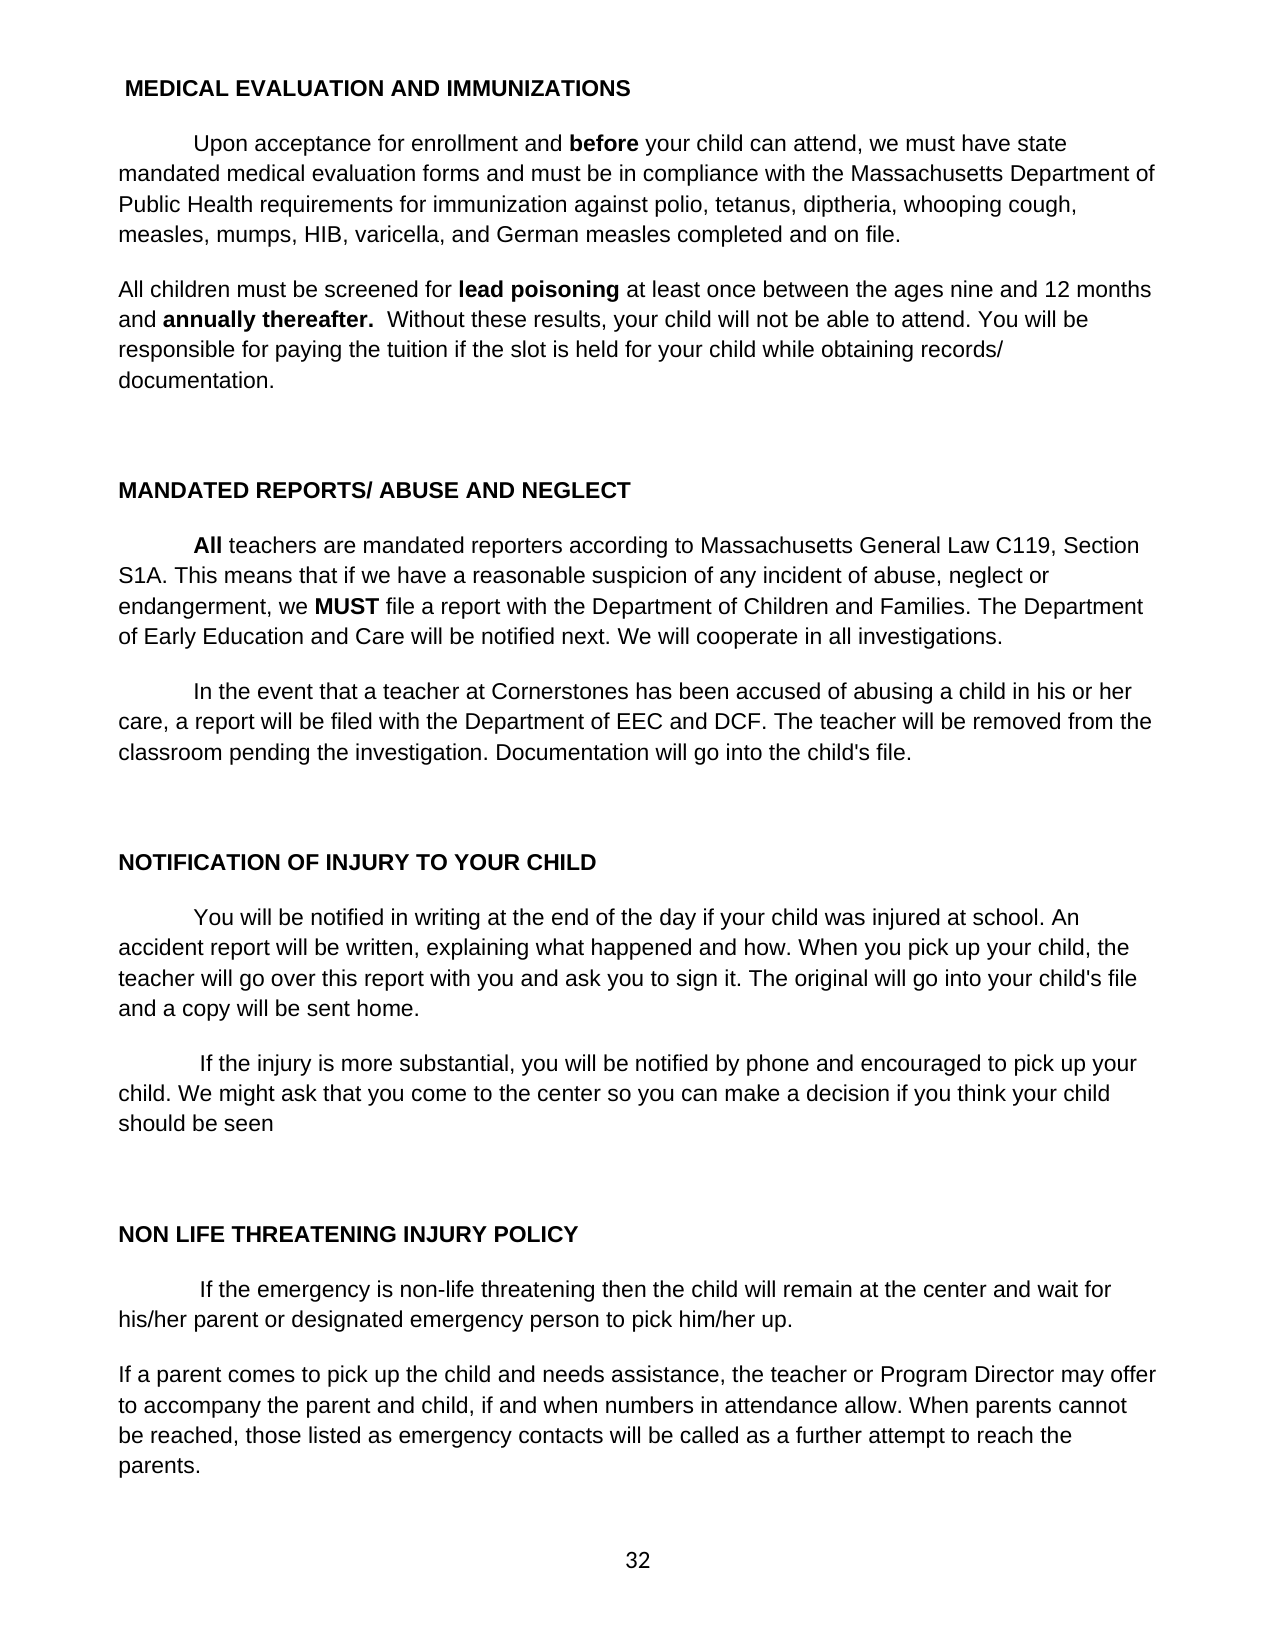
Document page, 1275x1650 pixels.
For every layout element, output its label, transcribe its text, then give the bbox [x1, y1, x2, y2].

text In the event that a teacher at Cornerstones has been accused of abusing a child in his or her care, a report will be filed with the Department of EEC and DCF. The teacher will be removed from the classroom pending the investigation. Documentation will go into the child's file. [118, 678, 1157, 765]
text MEDICAL EVALUATION AND IMMUNIZATIONS [118, 75, 1157, 101]
text NON LIFE THREATENING INJURY POLICY [118, 1221, 1157, 1247]
text If the injury is more substantial, you will be notified by phone and encouraged to pick up your child. We might ask that you come to the center so you can make a decision if you think your child should be seen [118, 1050, 1157, 1137]
text All children must be screened for lead poisoning at least once between the ages nine and 12 months and annually thereafter. Without these results, your child will not be able to attend. You will be responsible for paying the tuition if the slot is held for your child while obtaining records/ documentation. [118, 276, 1157, 393]
text If the emergency is non-life threatening then the child will remain at the center and wait for his/her parent or designated emergency person to pick him/her up. [118, 1276, 1157, 1333]
text NOTIFICATION OF INJURY TO YOUR CHILD [118, 849, 1157, 875]
text If a parent comes to pick up the child and needs assistance, the teacher or Program Director may offer to accompany the parent and child, if and when numbers in attendance allow. When parents cannot be reached, those listed as emergency contacts will be called as a further attempt to reach the parents. [118, 1361, 1157, 1478]
text All teachers are mandated reporters according to Massachusetts General Law C119, Section S1A. This means that if we have a reasonable suspicion of any incident of abuse, neglect or endangerment, we MUST file a report with the Department of Children and Families. The Department of Early Education and Care will be notified next. We will cooperate in all investigations. [118, 532, 1157, 649]
text MANDATED REPORTS/ ABUSE AND NEGLECT [118, 477, 1157, 503]
text Upon acceptance for enrollment and before your child can attend, we must have state mandated medical evaluation forms and must be in compliance with the Massachusetts Department of Public Health requirements for immunization against polio, tetanus, diptheria, whooping cough, measles, mumps, HIB, varicella, and German measles completed and on file. [118, 130, 1157, 247]
text You will be notified in writing at the end of the day if your child was injured at school. An accident report will be written, explaining what happened and how. When you pick up your child, the teacher will go over this report with you and ask you to sign it. The original will go into your child's file and a copy will be sent home. [118, 904, 1157, 1021]
